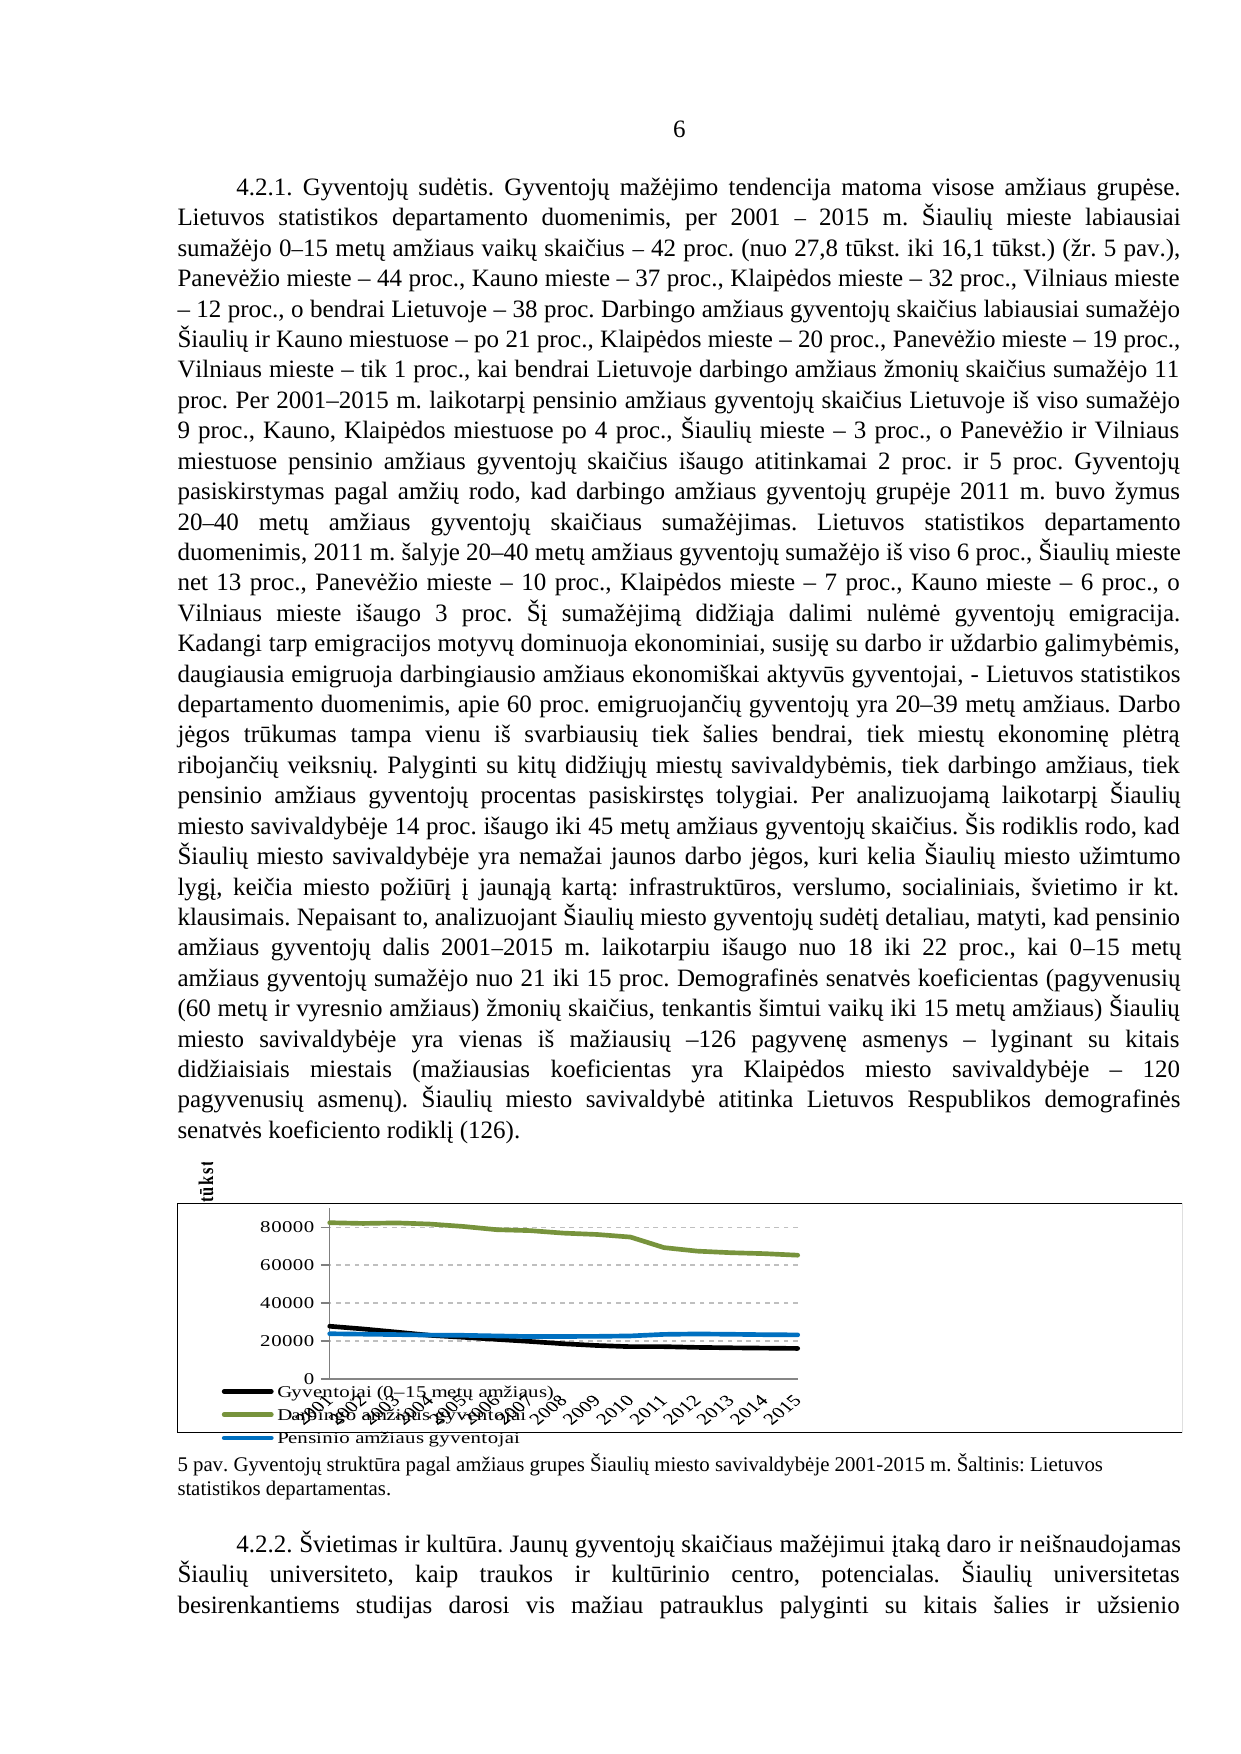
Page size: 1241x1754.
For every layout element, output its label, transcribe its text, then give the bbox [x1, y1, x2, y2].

text 4.2.1. Gyventojų sudėtis. Gyventojų mažėjimo tendencija matoma visose amžiaus grupėse. Lietuvos statistikos departamento duomenimis, per 2001 – 2015 m. Šiaulių mieste labiausiai sumažėjo 0–15 metų amžiaus vaikų skaičius – 42 proc. (nuo 27,8 tūkst. iki 16,1 tūkst.) (žr. 5 pav.), Panevėžio mieste – 44 proc., Kauno mieste – 37 proc., Klaipėdos mieste – 32 proc., Vilniaus mieste – 12 proc., o bendrai Lietuvoje – 38 proc. Darbingo amžiaus gyventojų skaičius labiausiai sumažėjo Šiaulių ir Kauno miestuose – po 21 proc., Klaipėdos mieste – 20 proc., Panevėžio mieste – 19 proc., Vilniaus mieste – tik 1 proc., kai bendrai Lietuvoje darbingo amžiaus žmonių skaičius sumažėjo 11 proc. Per 2001–2015 m. laikotarpį pensinio amžiaus gyventojų skaičius Lietuvoje iš viso sumažėjo 9 proc., Kauno, Klaipėdos miestuose po 4 proc., Šiaulių mieste – 3 proc., o Panevėžio ir Vilniaus miestuose pensinio amžiaus gyventojų skaičius išaugo atitinkamai 2 proc. ir 5 proc. Gyventojų pasiskirstymas pagal amžių rodo, kad darbingo amžiaus gyventojų grupėje 2011 m. buvo žymus 20–40 metų amžiaus gyventojų skaičiaus sumažėjimas. Lietuvos statistikos departamento duomenimis, 2011 m. šalyje 20–40 metų amžiaus gyventojų sumažėjo iš viso 6 proc., Šiaulių mieste net 13 proc., Panevėžio mieste – 10 proc., Klaipėdos mieste – 7 proc., Kauno mieste – 6 proc., o Vilniaus mieste išaugo 3 proc. Šį sumažėjimą didžiąja dalimi nulėmė gyventojų emigracija. Kadangi tarp emigracijos motyvų dominuoja ekonominiai, susiję su darbo ir uždarbio galimybėmis, daugiausia emigruoja darbingiausio amžiaus ekonomiškai aktyvūs gyventojai, - Lietuvos statistikos departamento duomenimis, apie 60 proc. emigruojančių gyventojų yra 20–39 metų amžiaus. Darbo jėgos trūkumas tampa vienu iš svarbiausių tiek šalies bendrai, tiek miestų ekonominę plėtrą ribojančių veiksnių. Palyginti su kitų didžiųjų miestų savivaldybėmis, tiek darbingo amžiaus, tiek pensinio amžiaus gyventojų procentas pasiskirstęs tolygiai. Per analizuojamą laikotarpį Šiaulių miesto savivaldybėje 14 proc. išaugo iki 45 metų amžiaus gyventojų skaičius. Šis rodiklis rodo, kad Šiaulių miesto savivaldybėje yra nemažai jaunos darbo jėgos, kuri kelia Šiaulių miesto užimtumo lygį, keičia miesto požiūrį į jaunąją kartą: infrastruktūros, verslumo, socialiniais, švietimo ir kt. klausimais. Nepaisant to, analizuojant Šiaulių miesto gyventojų sudėtį detaliau, matyti, kad pensinio amžiaus gyventojų dalis 2001–2015 m. laikotarpiu išaugo nuo 18 iki 22 proc., kai 0–15 metų amžiaus gyventojų sumažėjo nuo 21 iki 15 proc. Demografinės senatvės koeficientas (pagyvenusių (60 metų ir vyresnio amžiaus) žmonių skaičius, tenkantis šimtui vaikų iki 15 metų amžiaus) Šiaulių miesto savivaldybėje yra vienas iš mažiausių –126 pagyvenę asmenys – lyginant su kitais didžiaisiais miestais (mažiausias koeficientas yra Klaipėdos miesto savivaldybėje – 120 pagyvenusių asmenų). Šiaulių miesto savivaldybė atitinka Lietuvos Respublikos demografinės senatvės koeficiento rodiklį (126). [177, 172, 1181, 1144]
text 5 pav. Gyventojų struktūra pagal amžiaus grupes Šiaulių miesto savivaldybėje 2001-2015 m. Šaltinis: Lietuvos statistikos departamentas. [177, 1433, 1181, 1500]
text 5 pav. Gyventojų struktūra pagal amžiaus grupes Šiaulių miesto savivaldybėje 2001-2015 m. Šaltinis: Lietuvos statistikos departamentas. [177, 1162, 1181, 1203]
text 4.2.2. Švietimas ir kultūra. Jaunų gyventojų skaičiaus mažėjimui įtaką daro ir neišnaudojamas Šiaulių universiteto, kaip traukos ir kultūrinio centro, potencialas. Šiaulių universitetas besirenkantiems studijas darosi vis mažiau patrauklus palyginti su kitais šalies ir užsienio universitetais. Šiaulių universiteto patrauklumas mažėja dėl mažėjančio stojančiųjų skaičiaus ir negatyvios informacijos spaudoje, pvz., pasirodančių pranešimų spaudoje dėl galimo Šiaulių universiteto uždarymo ar galimai plagijuotų dėstytojų mokslinių darbų. 2007–2014 m. laikotarpiu į bakalauro studijas Šiaulių universitete priimtų studentų skaičius sumažėjo daugiau kaip 80 proc. (žr. 6 pav.). [177, 1529, 1181, 1618]
